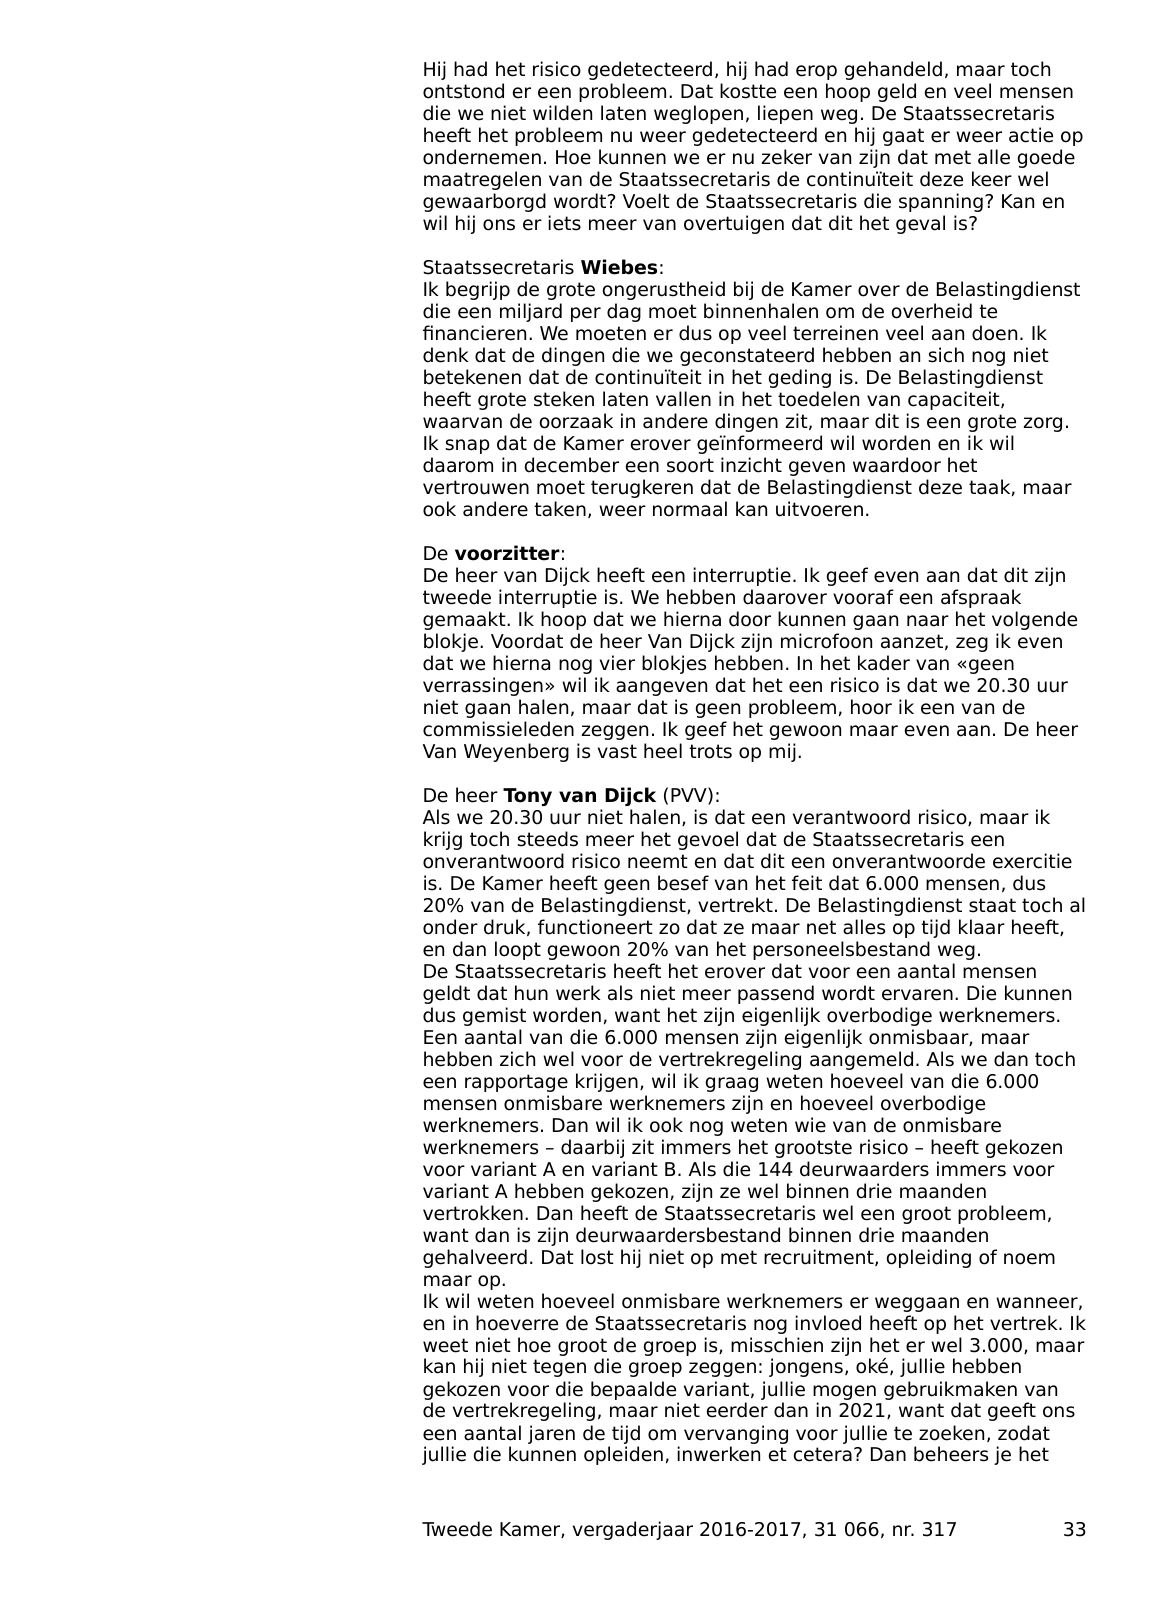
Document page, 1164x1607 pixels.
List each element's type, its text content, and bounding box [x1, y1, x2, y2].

text Hij had het risico gedetecteerd, hij had erop gehandeld, maar toch ontstond er een probleem. Dat kostte een hoop geld en veel mensen die we niet wilden laten weglopen, liepen weg. De Staatssecretaris heeft het probleem nu weer gedetecteerd en hij gaat er weer actie op ondernemen. Hoe kunnen we er nu zeker van zijn dat met alle goede maatregelen van de Staatssecretaris de continuïteit deze keer wel gewaarborgd wordt? Voelt de Staatssecretaris die spanning? Kan en wil hij ons er iets meer van overtuigen dat dit het geval is? [422, 59, 1087, 235]
text De Staatssecretaris heeft het erover dat voor een aantal mensen geldt dat hun werk als niet meer passend wordt ervaren. Die kunnen dus gemist worden, want het zijn eigenlijk overbodige werknemers. Een aantal van die 6.000 mensen zijn eigenlijk onmisbaar, maar hebben zich wel voor de vertrekregeling aangemeld. Als we dan toch een rapportage krijgen, wil ik graag weten hoeveel van die 6.000 mensen onmisbare werknemers zijn en hoeveel overbodige werknemers. Dan wil ik ook nog weten wie van de onmisbare werknemers – daarbij zit immers het grootste risico – heeft gekozen voor variant A en variant B. Als die 144 deurwaarders immers voor variant A hebben gekozen, zijn ze wel binnen drie maanden vertrokken. Dan heeft de Staatssecretaris wel een groot probleem, want dan is zijn deurwaardersbestand binnen drie maanden gehalveerd. Dat lost hij niet op met recruitment, opleiding of noem maar op. [422, 961, 1087, 1291]
text De voorzitter: [422, 543, 1087, 565]
text De heer Tony van Dijck (PVV): [422, 785, 1087, 807]
text De heer van Dijck heeft een interruptie. Ik geef even aan dat dit zijn tweede interruptie is. We hebben daarover vooraf een afspraak gemaakt. Ik hoop dat we hierna door kunnen gaan naar het volgende blokje. Voordat de heer Van Dijck zijn microfoon aanzet, zeg ik even dat we hierna nog vier blokjes hebben. In het kader van «geen verrassingen» wil ik aangeven dat het een risico is dat we 20.30 uur niet gaan halen, maar dat is geen probleem, hoor ik een van de commissieleden zeggen. Ik geef het gewoon maar even aan. De heer Van Weyenberg is vast heel trots op mij. [422, 565, 1087, 763]
text Ik begrijp de grote ongerustheid bij de Kamer over de Belastingdienst die een miljard per dag moet binnenhalen om de overheid te financieren. We moeten er dus op veel terreinen veel aan doen. Ik denk dat de dingen die we geconstateerd hebben an sich nog niet betekenen dat de continuïteit in het geding is. De Belastingdienst heeft grote steken laten vallen in het toedelen van capaciteit, waarvan de oorzaak in andere dingen zit, maar dit is een grote zorg. Ik snap dat de Kamer erover geïnformeerd wil worden en ik wil daarom in december een soort inzicht geven waardoor het vertrouwen moet terugkeren dat de Belastingdienst deze taak, maar ook andere taken, weer normaal kan uitvoeren. [422, 279, 1087, 521]
text Als we 20.30 uur niet halen, is dat een verantwoord risico, maar ik krijg toch steeds meer het gevoel dat de Staatssecretaris een onverantwoord risico neemt en dat dit een onverantwoorde exercitie is. De Kamer heeft geen besef van het feit dat 6.000 mensen, dus 20% van de Belastingdienst, vertrekt. De Belastingdienst staat toch al onder druk, functioneert zo dat ze maar net alles op tijd klaar heeft, en dan loopt gewoon 20% van het personeelsbestand weg. [422, 807, 1087, 961]
text Ik wil weten hoeveel onmisbare werknemers er weggaan en wanneer, en in hoeverre de Staatssecretaris nog invloed heeft op het vertrek. Ik weet niet hoe groot de groep is, misschien zijn het er wel 3.000, maar kan hij niet tegen die groep zeggen: jongens, oké, jullie hebben gekozen voor die bepaalde variant, jullie mogen gebruikmaken van de vertrekregeling, maar niet eerder dan in 2021, want dat geeft ons een aantal jaren de tijd om vervanging voor jullie te zoeken, zodat jullie die kunnen opleiden, inwerken et cetera? Dan beheers je het [422, 1291, 1087, 1466]
text Staatssecretaris Wiebes: [422, 257, 1087, 279]
